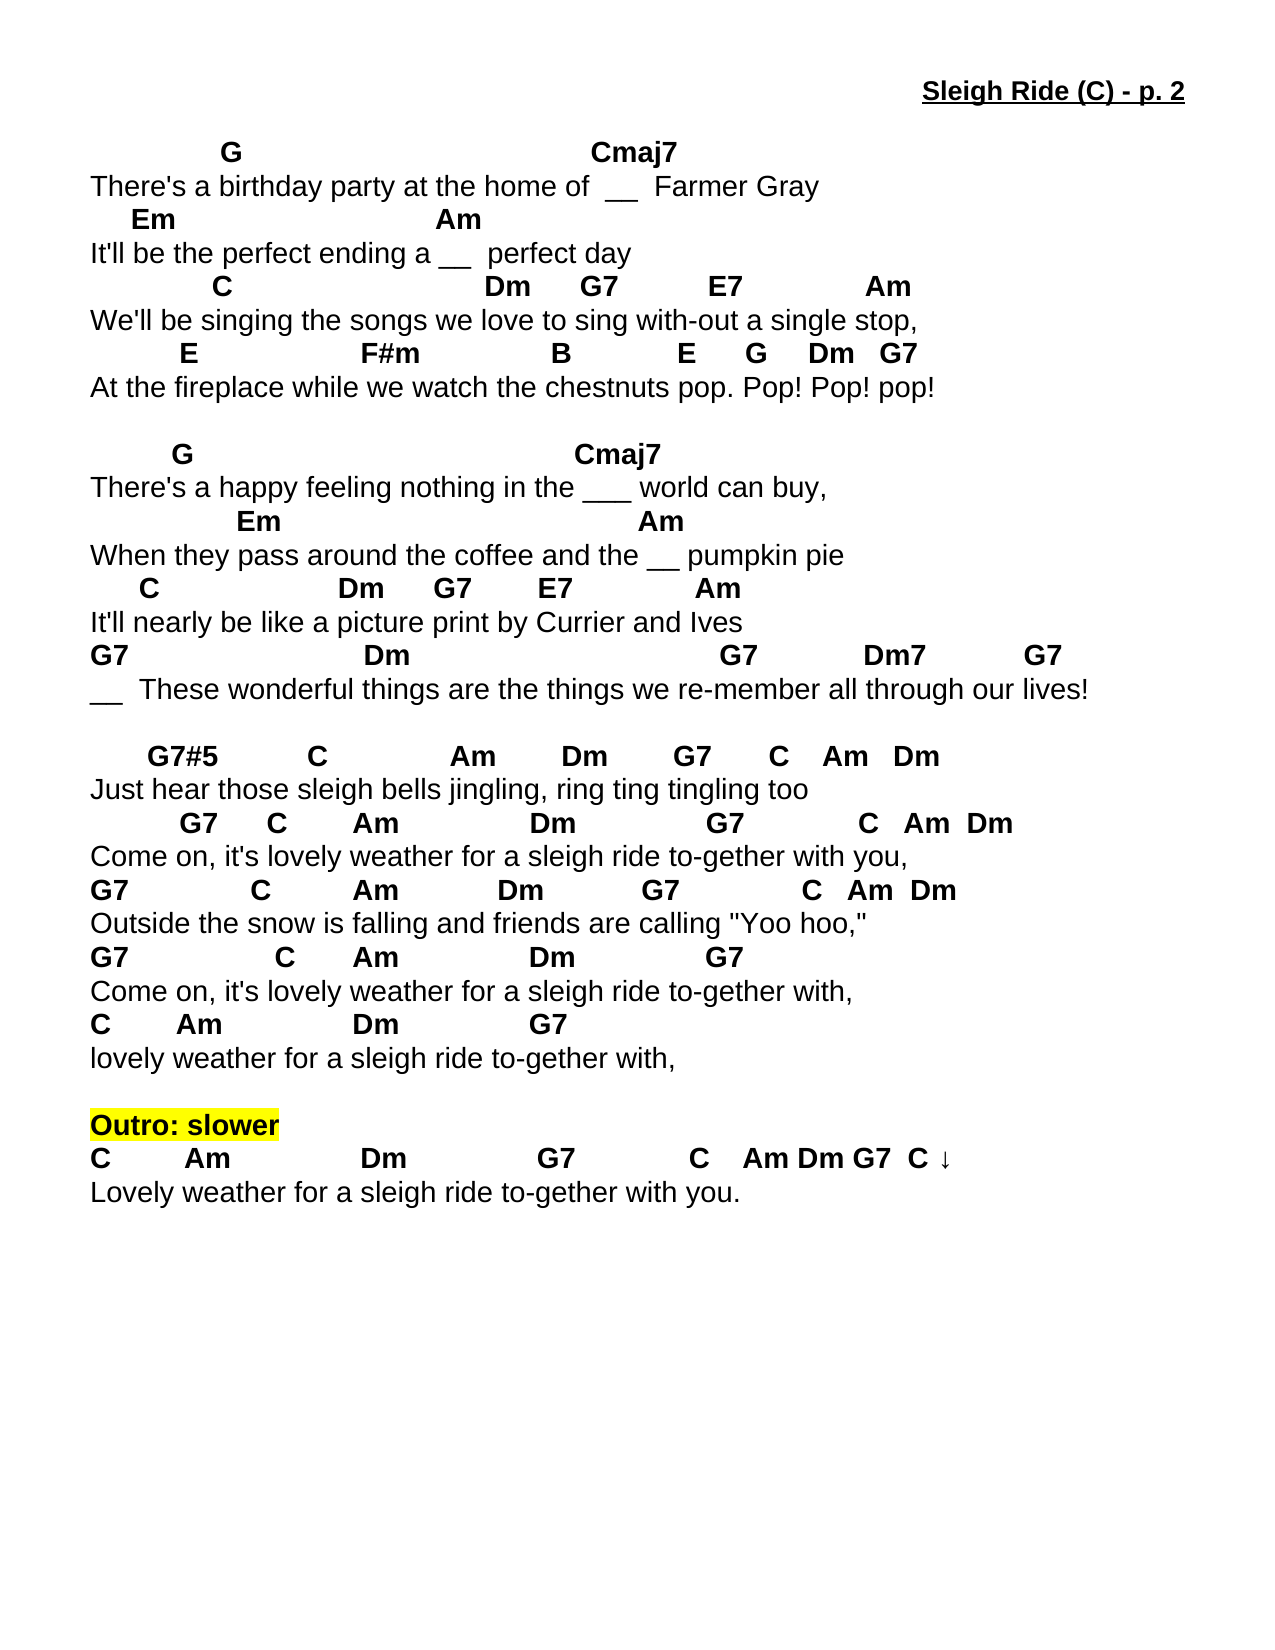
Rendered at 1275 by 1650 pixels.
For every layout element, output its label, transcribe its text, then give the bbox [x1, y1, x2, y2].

text G7 Dm G7 Dm7 G7 [90, 638, 1185, 672]
text Come on, it's lovely weather for a sleigh ride to-gether with you, [90, 839, 1185, 873]
text Outro: slower [90, 1108, 1185, 1141]
text lovely weather for a sleigh ride to-gether with, [90, 1041, 1185, 1074]
text Sleigh Ride (C) - p. 2 [90, 75, 1185, 106]
text G7 C Am Dm G7 [90, 940, 1185, 973]
text C Dm G7 E7 Am [90, 269, 1185, 303]
text There's a happy feeling nothing in the ___ world can buy, [90, 470, 1185, 504]
text C Am Dm G7 [90, 1007, 1185, 1041]
text __ These wonderful things are the things we re-member all through our lives! [90, 672, 1185, 705]
text Em Am [90, 202, 1185, 236]
text We'll be singing the songs we love to sing with-out a single stop, [90, 303, 1185, 336]
text There's a birthday party at the home of __ Farmer Gray [90, 168, 1185, 202]
text G7 C Am Dm G7 C Am Dm [90, 806, 1185, 839]
text G7 C Am Dm G7 C Am Dm [90, 873, 1185, 906]
text When they pass around the coffee and the __ pumpkin pie [90, 537, 1185, 571]
text Outside the snow is falling and friends are calling "Yoo hoo," [90, 906, 1185, 940]
text Just hear those sleigh bells jingling, ring ting tingling too [90, 772, 1185, 806]
text G7#5 C Am Dm G7 C Am Dm [90, 739, 1185, 772]
text Lovely weather for a sleigh ride to-gether with you. [90, 1175, 1185, 1208]
text Come on, it's lovely weather for a sleigh ride to-gether with, [90, 973, 1185, 1007]
text G Cmaj7 [90, 437, 1185, 470]
text It'll nearly be like a picture print by Currier and Ives [90, 604, 1185, 638]
text C Am Dm G7 C Am Dm G7 C ↓ [90, 1141, 1185, 1175]
text C Dm G7 E7 Am [90, 571, 1185, 604]
text E F#m B E G Dm G7 [90, 336, 1185, 370]
text It'll be the perfect ending a __ perfect day [90, 236, 1185, 269]
text At the fireplace while we watch the chestnuts pop. Pop! Pop! pop! [90, 370, 1185, 403]
text G Cmaj7 [90, 135, 1185, 168]
text Em Am [90, 504, 1185, 537]
